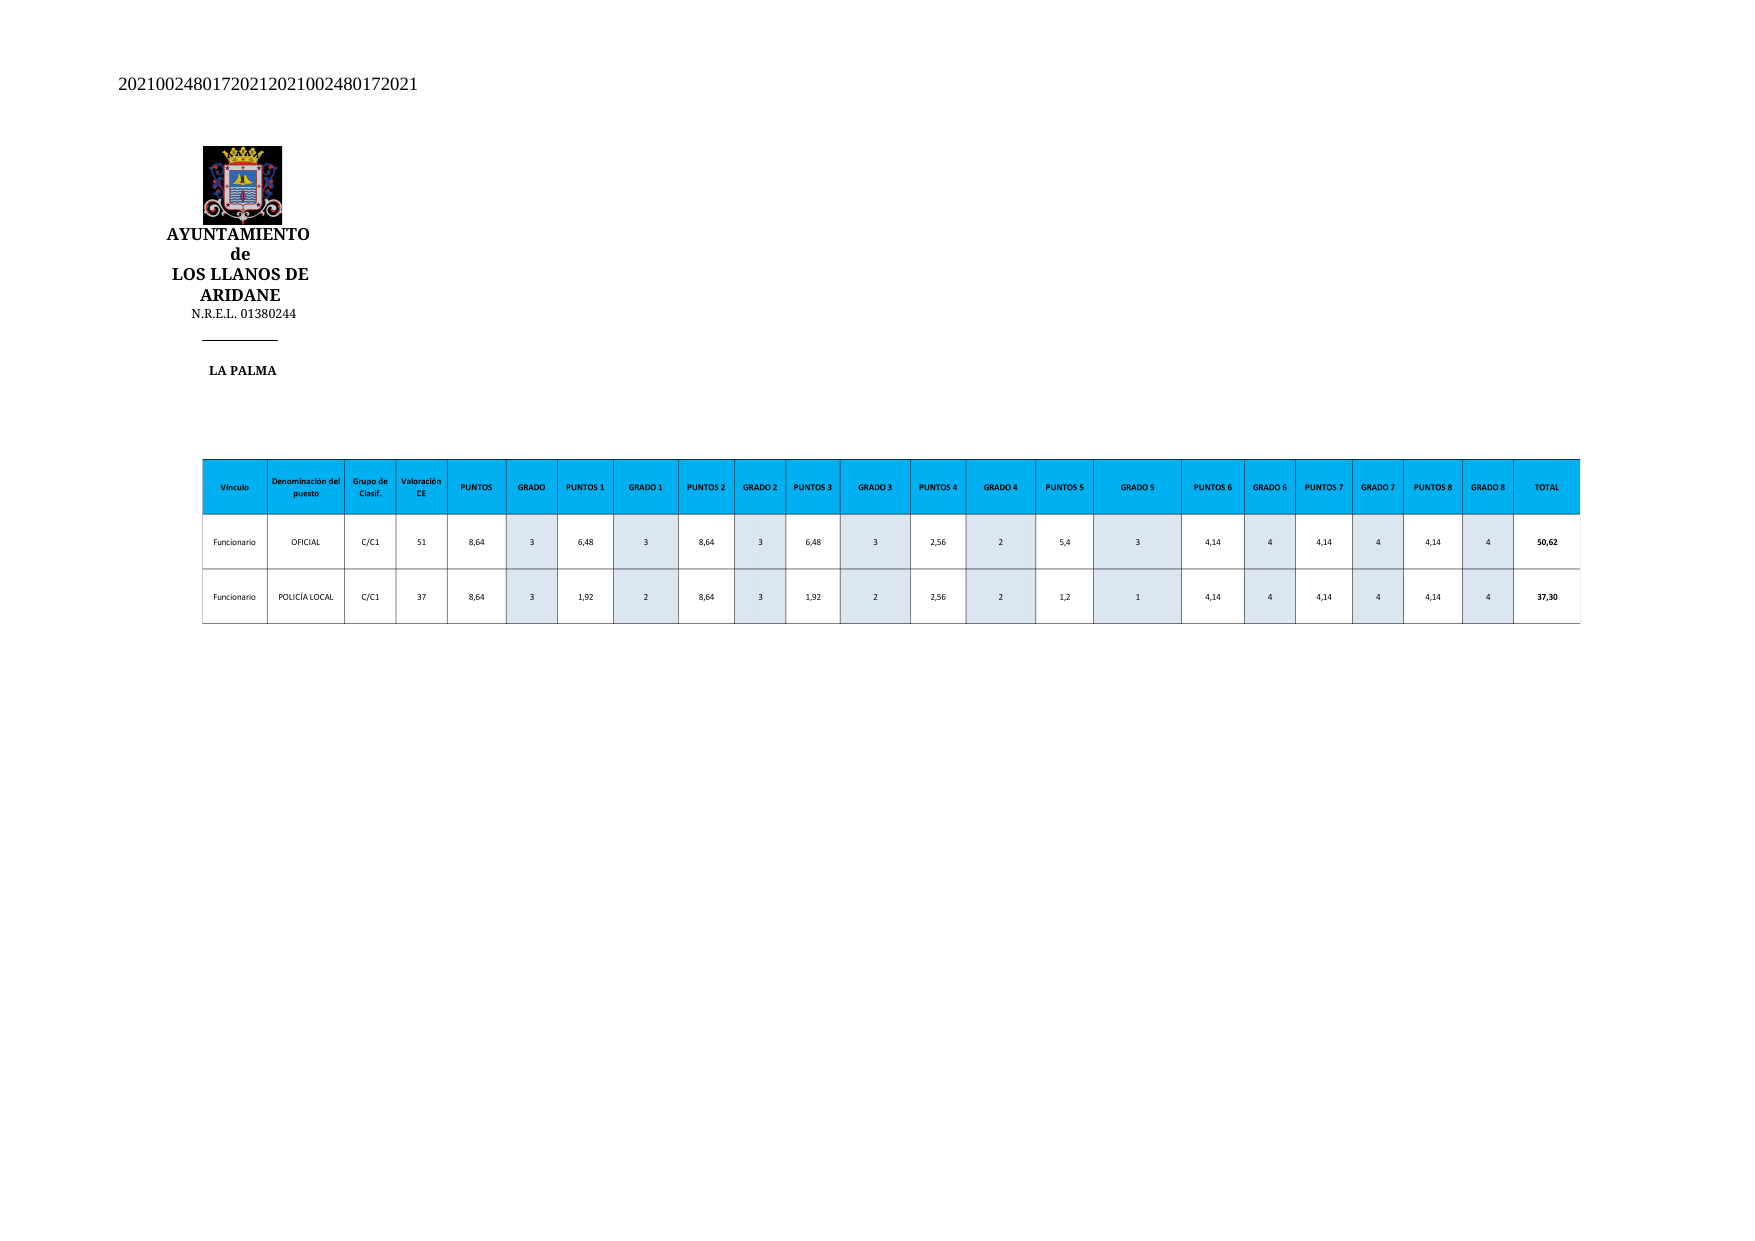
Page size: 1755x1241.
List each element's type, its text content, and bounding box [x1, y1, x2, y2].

text LOS LLANOS DE ARIDANE [133, 265, 347, 305]
text 20210024801720212021002480172021 [118, 73, 1592, 95]
text N.R.E.L. 01380244 [191, 305, 1592, 322]
text AYUNTAMIENTO [129, 155, 347, 244]
text LA PALMA [209, 364, 1592, 378]
text de [133, 244, 347, 265]
